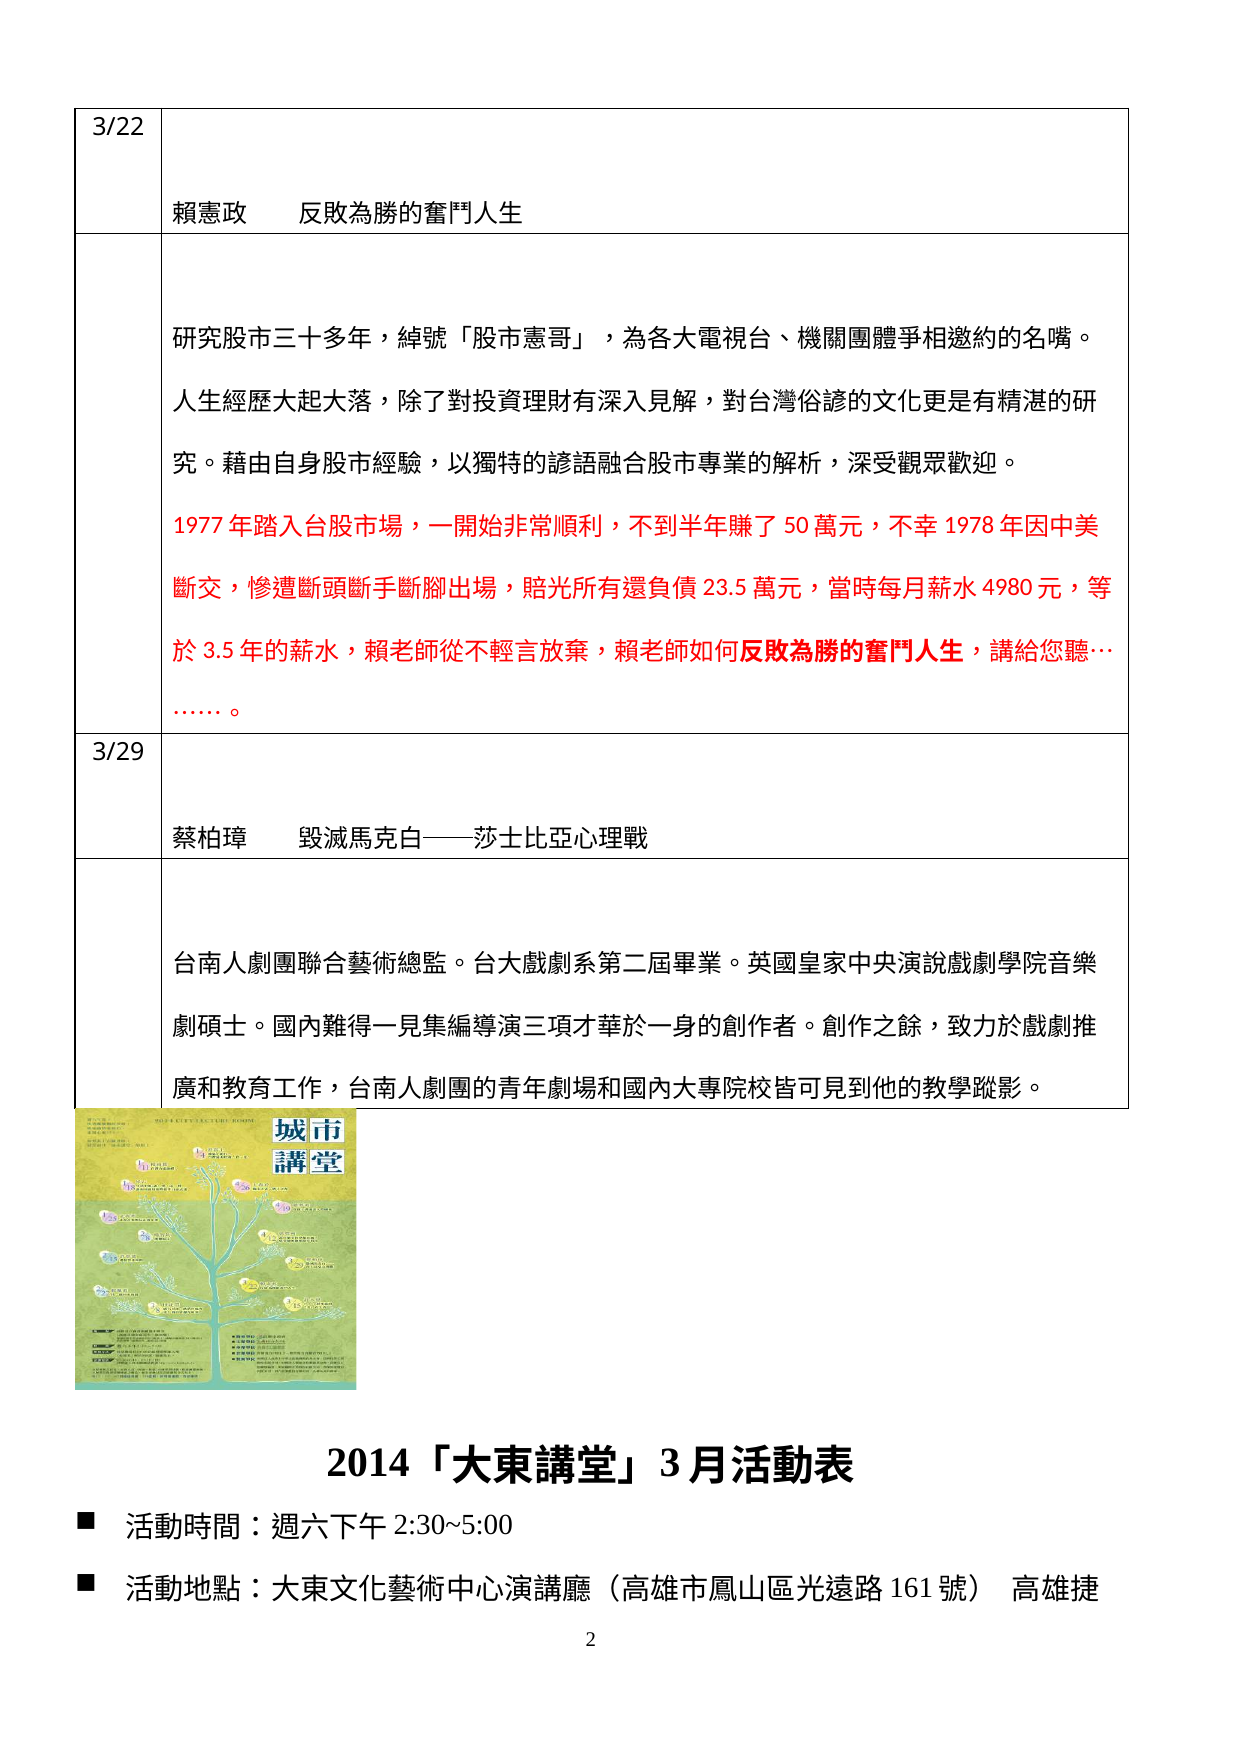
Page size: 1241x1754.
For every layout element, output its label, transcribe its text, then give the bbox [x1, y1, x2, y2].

table_cell 3/22 [76, 109, 161, 233]
table_cell 研究股市三十多年，綽號「股市憲哥」，為各大電視台、機關團體爭相邀約的名嘴。人生經歷大起大落，除了對投資理財有深入見解，對台灣俗諺的文化更是有精湛的研究。藉由自身股市經驗，以獨特的諺語融合股市專業的解析，深受觀眾歡迎。 1977年踏入台股市場，一開始非常順利，不到半年賺了50萬元，不幸1978年因中美斷交，慘遭斷頭斷手斷腳出場，賠光所有還負債23.5萬元，當時每月薪水4980元，等於3.5年的薪水，賴老師從不輕言放棄，賴老師如何反敗為勝的奮鬥人生，講給您聽………。 [162, 234, 1128, 733]
table_cell [76, 859, 161, 1108]
text 2014「大東講堂」3月活動表 [75, 1420, 1106, 1483]
table_cell [76, 234, 161, 733]
table_cell 3/29 [76, 734, 161, 858]
table_cell 賴憲政 反敗為勝的奮鬥人生 [162, 109, 1128, 233]
list 活動時間：週六下午2:30~5:00 [75, 1483, 1106, 1545]
table_cell 台南人劇團聯合藝術總監。台大戲劇系第二屆畢業。英國皇家中央演說戲劇學院音樂劇碩士。國內難得一見集編導演三項才華於一身的創作者。創作之餘，致力於戲劇推廣和教育工作，台南人劇團的青年劇場和國內大專院校皆可見到他的教學蹤影。 [162, 859, 1128, 1108]
table_cell 蔡柏璋 毀滅馬克白──莎士比亞心理戰 [162, 734, 1128, 858]
list 活動地點：大東文化藝術中心演講廳（高雄市鳳山區光遠路161號） 高雄捷 [75, 1545, 1106, 1608]
